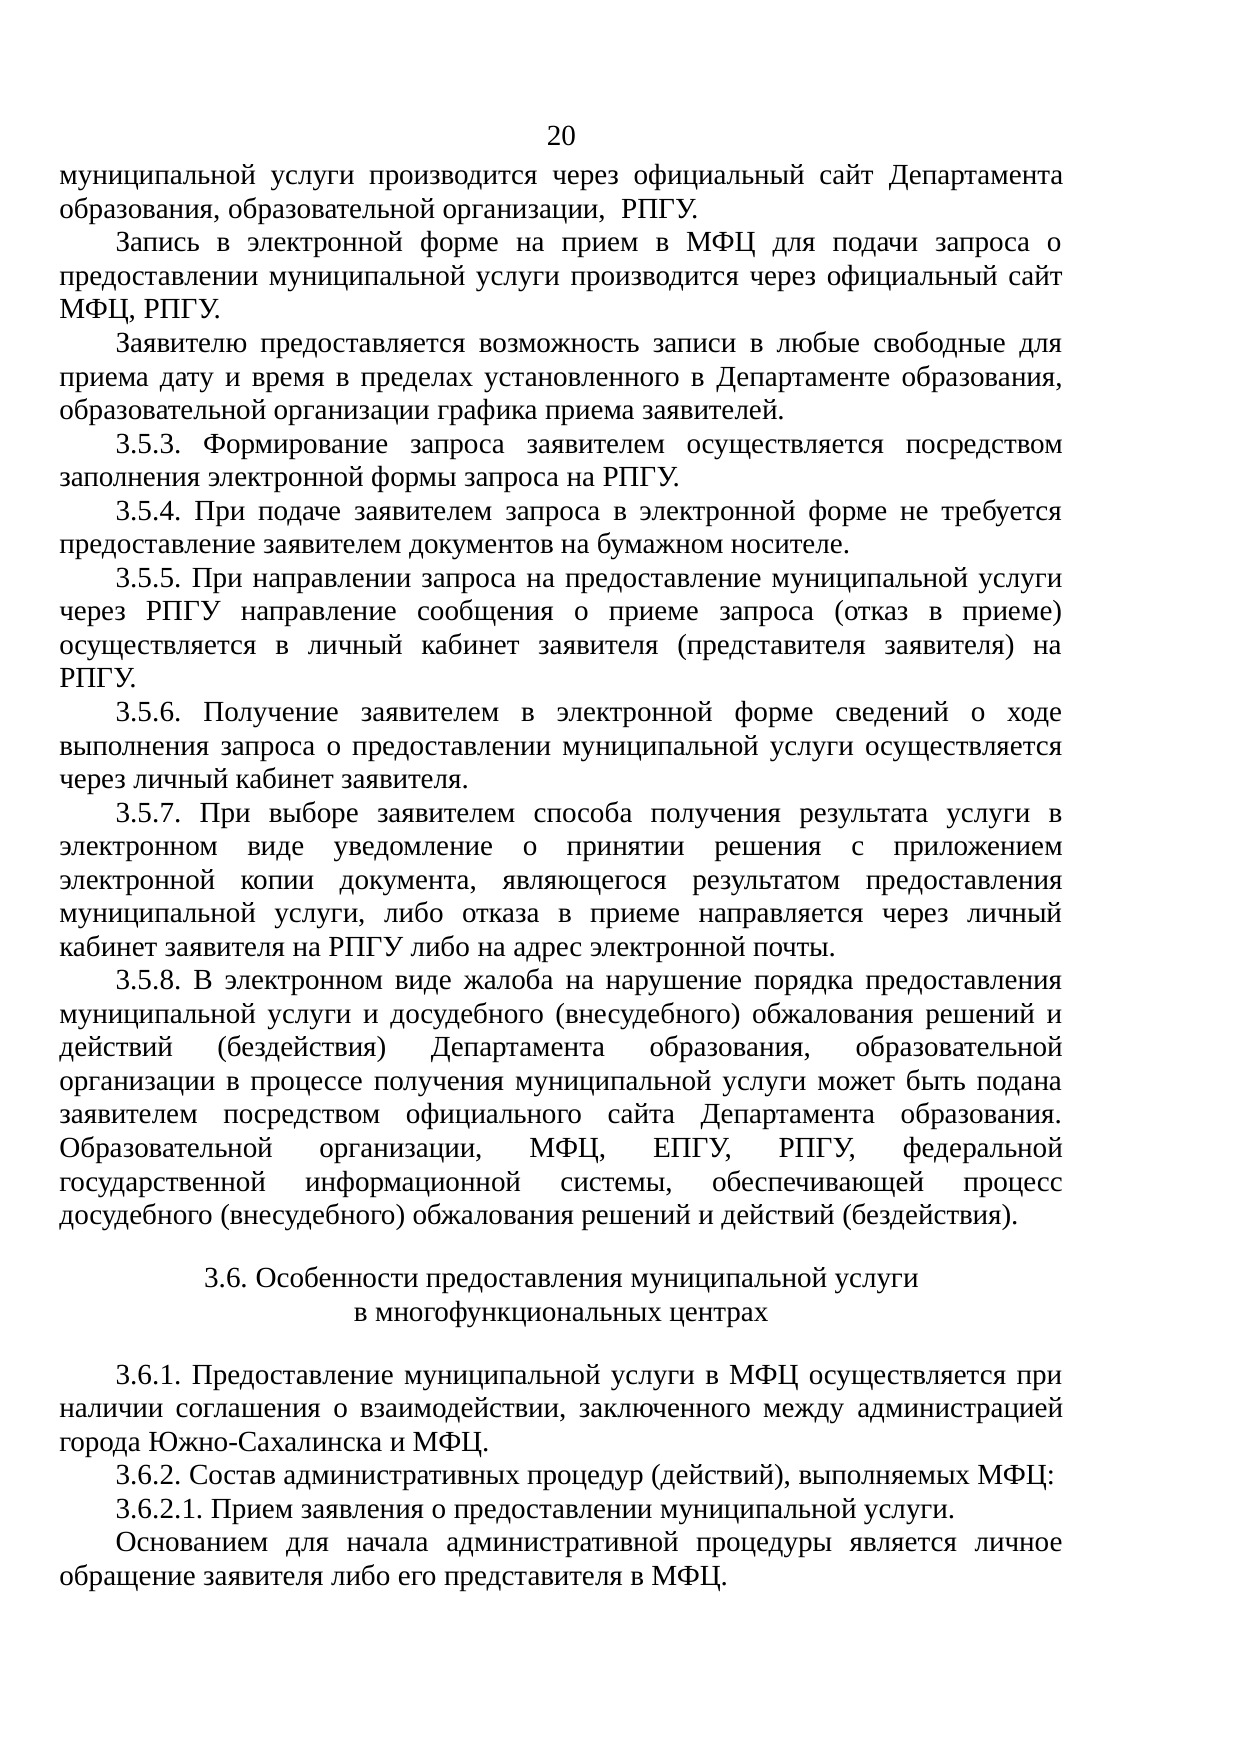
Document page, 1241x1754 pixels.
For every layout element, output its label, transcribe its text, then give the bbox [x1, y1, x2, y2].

text 3.6.1. Предоставление муниципальной услуги в МФЦ осуществляется при наличии соглашения о взаимодействии, заключенного между администрацией города Южно-Сахалинска и МФЦ. [59, 1357, 1063, 1458]
text 3.6.2. Состав административных процедур (действий), выполняемых МФЦ: [59, 1458, 1063, 1491]
text муниципальной услуги производится через официальный сайт Департамента образования, образовательной организации, РПГУ. [59, 158, 1063, 225]
text 3.6. Особенности предоставления муниципальной услуги в многофункциональных центрах [59, 1260, 1063, 1327]
text 3.5.8. В электронном виде жалоба на нарушение порядка предоставления муниципальной услуги и досудебного (внесудебного) обжалования решений и действий (бездействия) Департамента образования, образовательной организации в процессе получения муниципальной услуги может быть подана заявителем посредством официального сайта Департамента образования. Образовательной организации, МФЦ, ЕПГУ, РПГУ, федеральной государственной информационной системы, обеспечивающей процесс досудебного (внесудебного) обжалования решений и действий (бездействия). [59, 963, 1063, 1231]
text 3.5.3. Формирование запроса заявителем осуществляется посредством заполнения электронной формы запроса на РПГУ. [59, 426, 1063, 493]
text 3.5.7. При выборе заявителем способа получения результата услуги в электронном виде уведомление о принятии решения с приложением электронной копии документа, являющегося результатом предоставления муниципальной услуги, либо отказа в приеме направляется через личный кабинет заявителя на РПГУ либо на адрес электронной почты. [59, 795, 1063, 963]
text Основанием для начала административной процедуры является личное обращение заявителя либо его представителя в МФЦ. [59, 1525, 1063, 1592]
text Заявителю предоставляется возможность записи в любые свободные для приема дату и время в пределах установленного в Департаменте образования, образовательной организации графика приема заявителей. [59, 325, 1063, 426]
text 3.6.2.1. Прием заявления о предоставлении муниципальной услуги. [59, 1491, 1063, 1525]
text 3.5.4. При подаче заявителем запроса в электронной форме не требуется предоставление заявителем документов на бумажном носителе. [59, 493, 1063, 560]
text 3.5.5. При направлении запроса на предоставление муниципальной услуги через РПГУ направление сообщения о приеме запроса (отказ в приеме) осуществляется в личный кабинет заявителя (представителя заявителя) на РПГУ. [59, 560, 1063, 694]
text 3.5.6. Получение заявителем в электронной форме сведений о ходе выполнения запроса о предоставлении муниципальной услуги осуществляется через личный кабинет заявителя. [59, 694, 1063, 795]
text Запись в электронной форме на прием в МФЦ для подачи запроса о предоставлении муниципальной услуги производится через официальный сайт МФЦ, РПГУ. [59, 225, 1063, 325]
